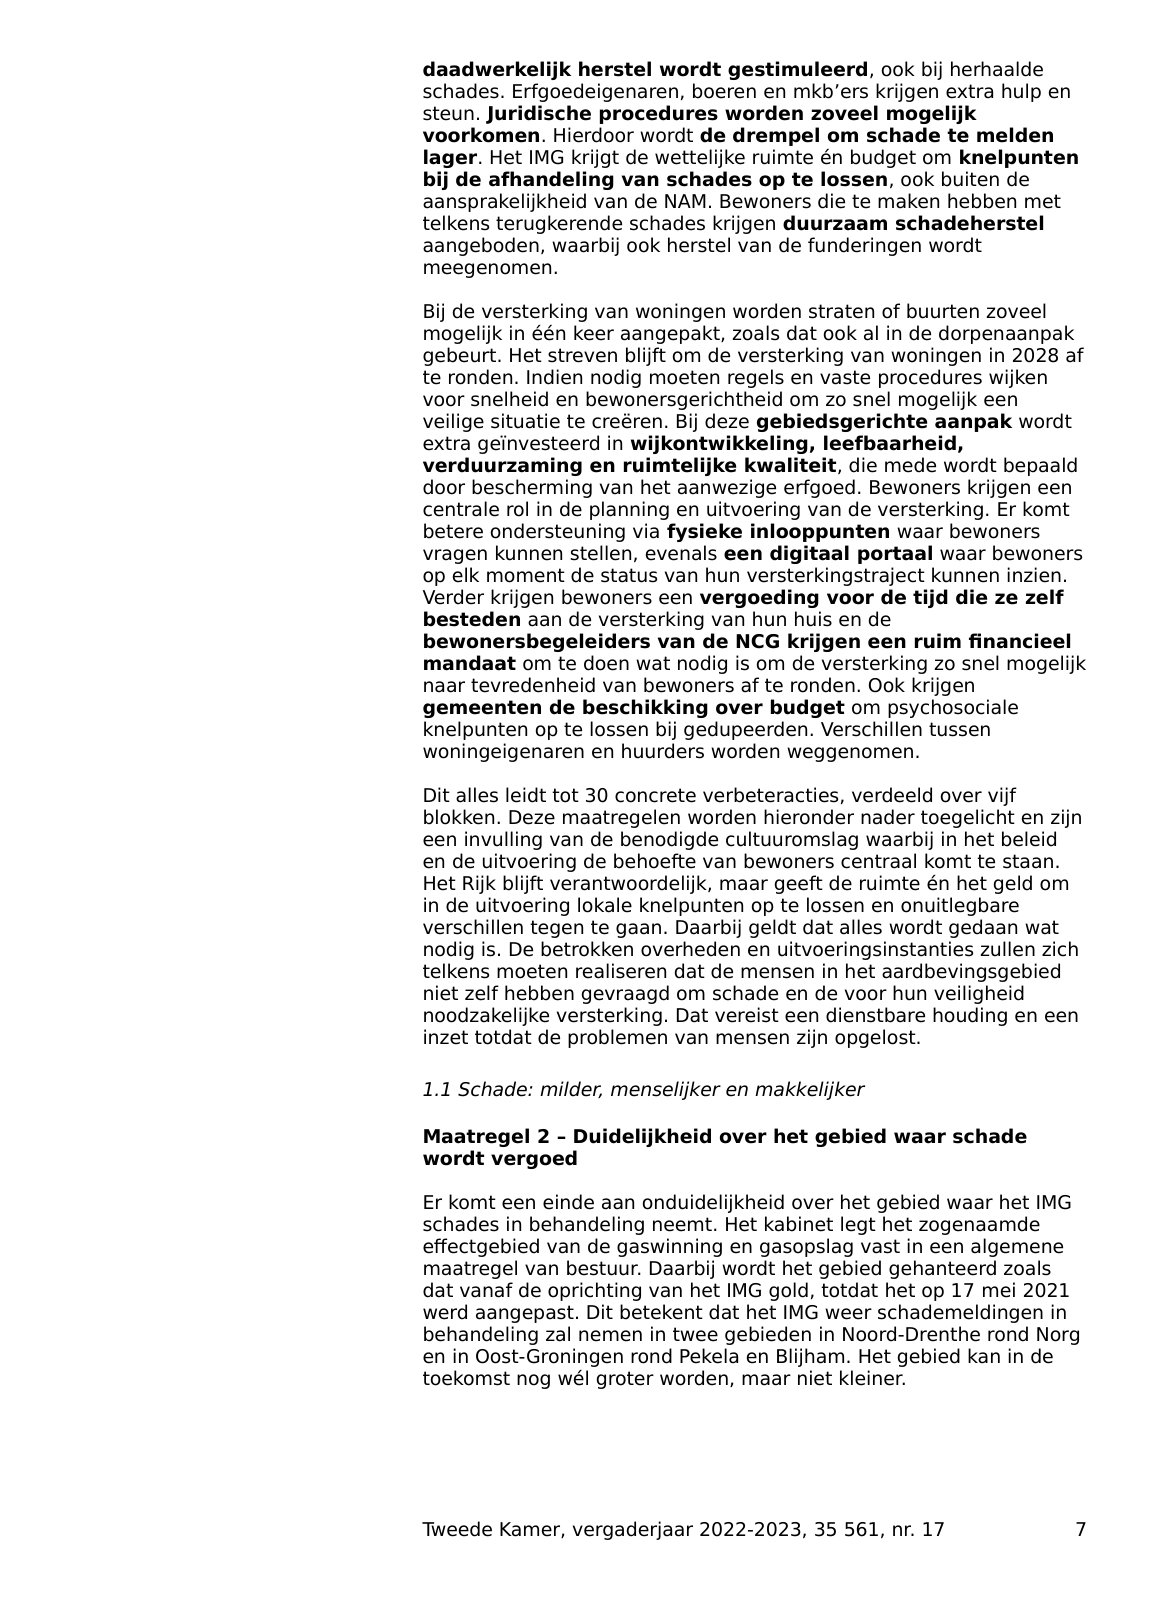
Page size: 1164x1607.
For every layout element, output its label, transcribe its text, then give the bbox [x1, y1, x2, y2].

text daadwerkelijk herstel wordt gestimuleerd, ook bij herhaalde schades. Erfgoedeigenaren, boeren en mkb’ers krijgen extra hulp en steun. Juridische procedures worden zoveel mogelijk voorkomen. Hierdoor wordt de drempel om schade te melden lager. Het IMG krijgt de wettelijke ruimte én budget om knelpunten bij de afhandeling van schades op te lossen, ook buiten de aansprakelijkheid van de NAM. Bewoners die te maken hebben met telkens terugkerende schades krijgen duurzaam schadeherstel aangeboden, waarbij ook herstel van de funderingen wordt meegenomen. [422, 59, 1087, 279]
subtitle Maatregel 2 – Duidelijkheid over het gebied waar schade wordt vergoed [422, 1126, 1087, 1169]
text Dit alles leidt tot 30 concrete verbeteracties, verdeeld over vijf blokken. Deze maatregelen worden hieronder nader toegelicht en zijn een invulling van de benodigde cultuuromslag waarbij in het beleid en de uitvoering de behoefte van bewoners centraal komt te staan. Het Rijk blijft verantwoordelijk, maar geeft de ruimte én het geld om in de uitvoering lokale knelpunten op te lossen en onuitlegbare verschillen tegen te gaan. Daarbij geldt dat alles wordt gedaan wat nodig is. De betrokken overheden en uitvoeringsinstanties zullen zich telkens moeten realiseren dat de mensen in het aardbevingsgebied niet zelf hebben gevraagd om schade en de voor hun veiligheid noodzakelijke versterking. Dat vereist een dienstbare houding en een inzet totdat de problemen van mensen zijn opgelost. [422, 785, 1087, 1048]
subtitle 1.1 Schade: milder, menselijker en makkelijker [422, 1078, 1087, 1101]
text Er komt een einde aan onduidelijkheid over het gebied waar het IMG schades in behandeling neemt. Het kabinet legt het zogenaamde effectgebied van de gaswinning en gasopslag vast in een algemene maatregel van bestuur. Daarbij wordt het gebied gehanteerd zoals dat vanaf de oprichting van het IMG gold, totdat het op 17 mei 2021 werd aangepast. Dit betekent dat het IMG weer schademeldingen in behandeling zal nemen in twee gebieden in Noord-Drenthe rond Norg en in Oost-Groningen rond Pekela en Blijham. Het gebied kan in de toekomst nog wél groter worden, maar niet kleiner. [422, 1192, 1087, 1389]
text Bij de versterking van woningen worden straten of buurten zoveel mogelijk in één keer aangepakt, zoals dat ook al in de dorpenaanpak gebeurt. Het streven blijft om de versterking van woningen in 2028 af te ronden. Indien nodig moeten regels en vaste procedures wijken voor snelheid en bewonersgerichtheid om zo snel mogelijk een veilige situatie te creëren. Bij deze gebiedsgerichte aanpak wordt extra geïnvesteerd in wijkontwikkeling, leefbaarheid, verduurzaming en ruimtelijke kwaliteit, die mede wordt bepaald door bescherming van het aanwezige erfgoed. Bewoners krijgen een centrale rol in de planning en uitvoering van de versterking. Er komt betere ondersteuning via fysieke inlooppunten waar bewoners vragen kunnen stellen, evenals een digitaal portaal waar bewoners op elk moment de status van hun versterkingstraject kunnen inzien. Verder krijgen bewoners een vergoeding voor de tijd die ze zelf besteden aan de versterking van hun huis en de bewonersbegeleiders van de NCG krijgen een ruim financieel mandaat om te doen wat nodig is om de versterking zo snel mogelijk naar tevredenheid van bewoners af te ronden. Ook krijgen gemeenten de beschikking over budget om psychosociale knelpunten op te lossen bij gedupeerden. Verschillen tussen woningeigenaren en huurders worden weggenomen. [422, 301, 1087, 763]
